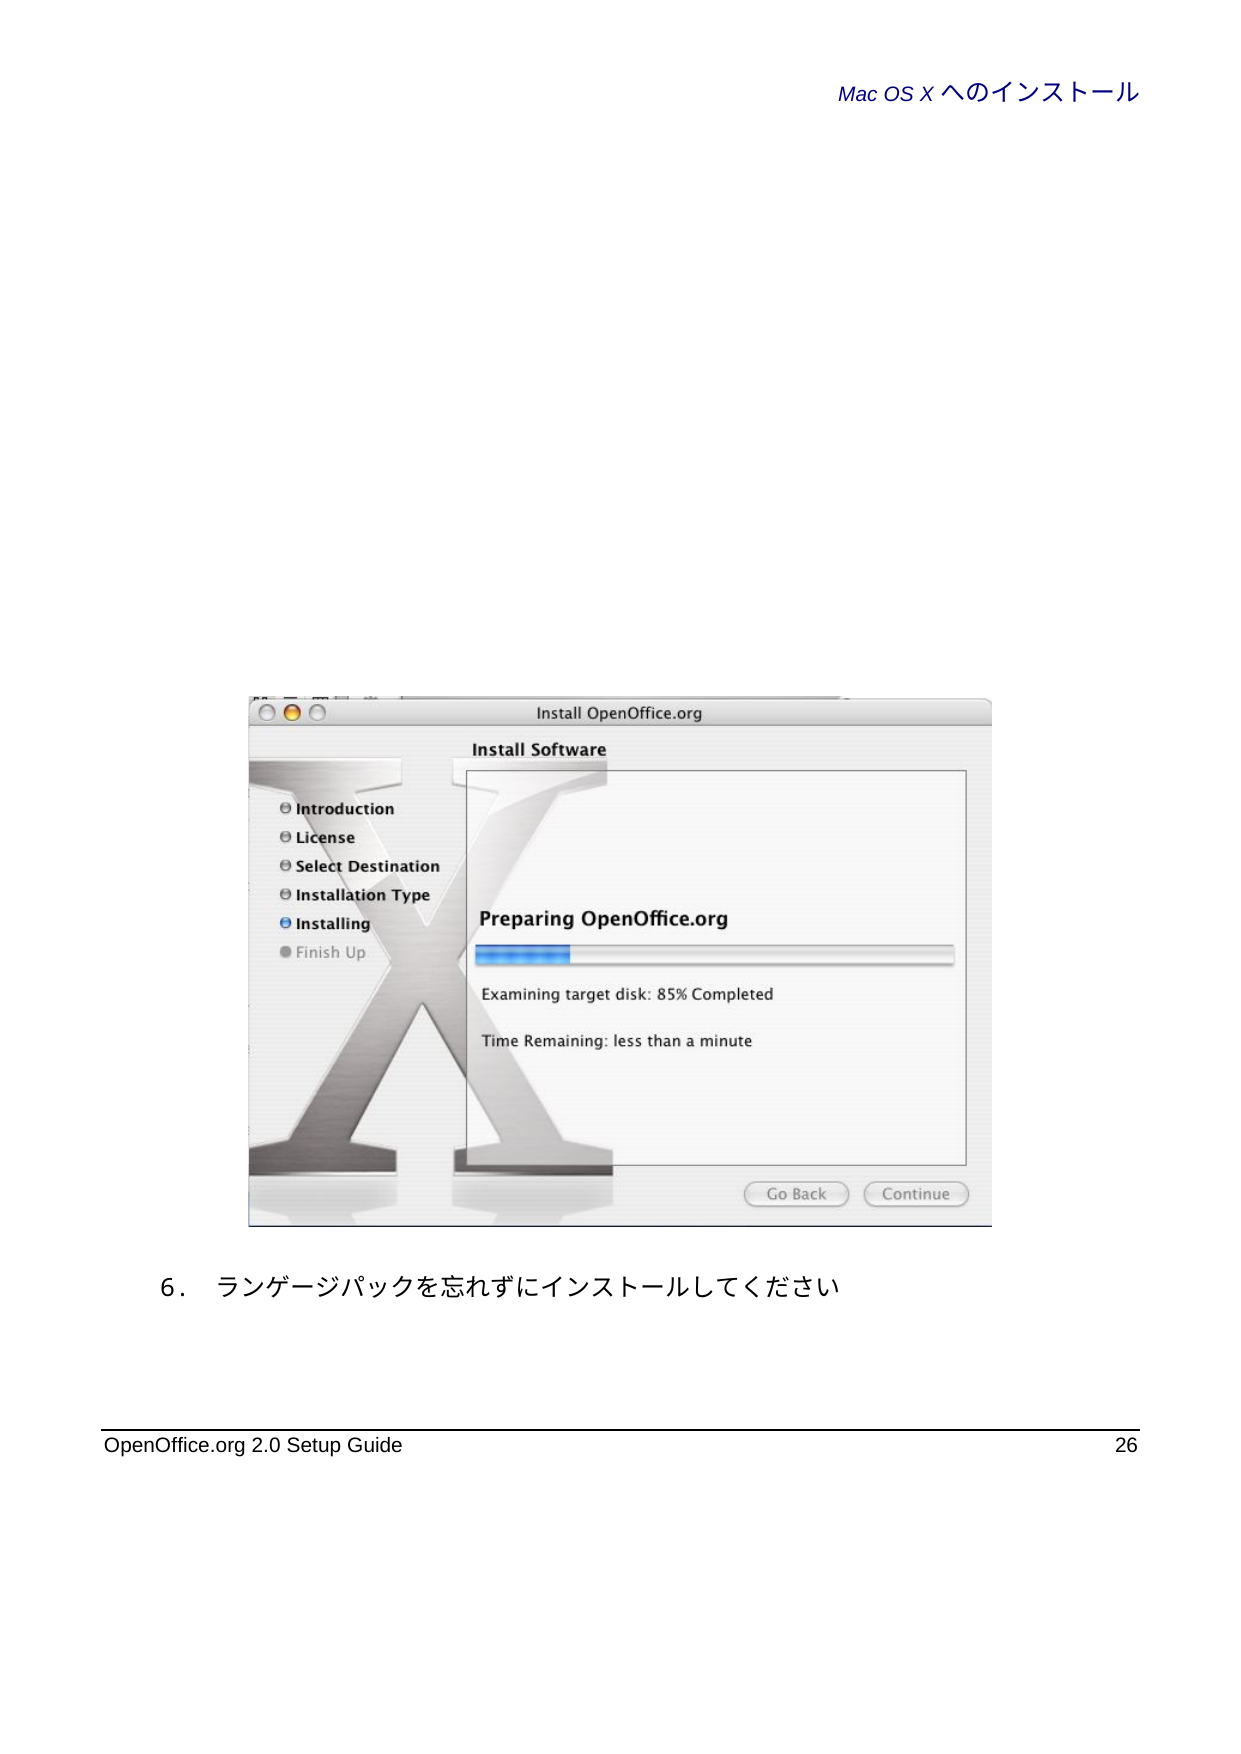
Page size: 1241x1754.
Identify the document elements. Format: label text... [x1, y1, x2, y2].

picture [248, 696, 992, 1227]
text 6. ランゲージパックを忘れずにインストールしてください [138, 1270, 1140, 1304]
